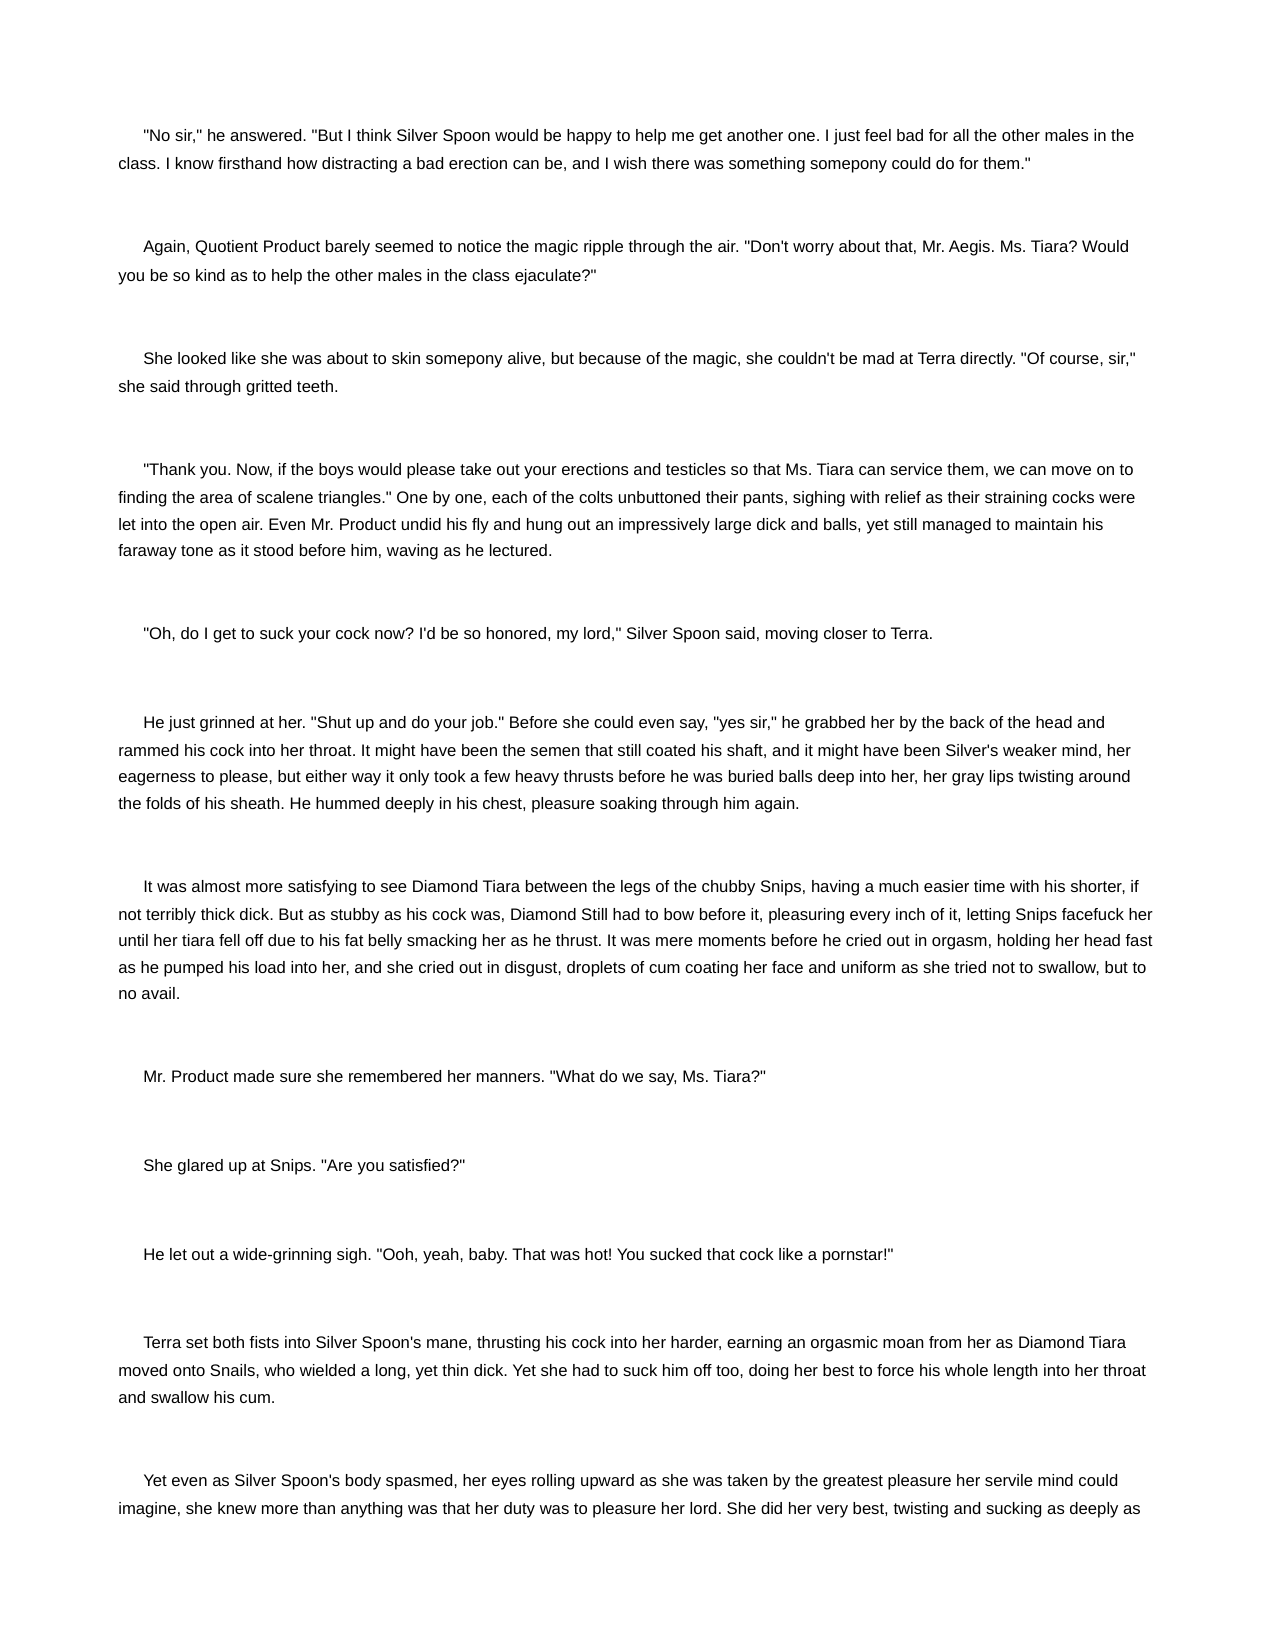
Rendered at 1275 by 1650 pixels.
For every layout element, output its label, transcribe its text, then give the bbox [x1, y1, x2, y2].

text Mr. Product made sure she remembered her manners. "What do we say, Ms. Tiara?" [118, 1059, 1157, 1088]
text Terra set both fists into Silver Spoon's mane, thrusting his cock into her harder, earning an orgasmic moan from her as Diamond Tiara moved onto Snails, who wielded a long, yet thin dick. Yet she had to suck him off too, doing her best to force his whole length into her throat and swallow his cum. [118, 1325, 1157, 1407]
text "No sir," he answered. "But I think Silver Spoon would be happy to help me get another one. I just feel bad for all the other males in the class. I know firsthand how distracting a bad erection can be, and I wish there was something somepony could do for them." [118, 118, 1157, 173]
text She looked like she was about to skin somepony alive, but because of the magic, she couldn't be mad at Terra directly. "Of course, sir," she said through gritted teeth. [118, 341, 1157, 396]
text She glared up at Snips. "Are you satisfied?" [118, 1148, 1157, 1177]
text He let out a wide-grinning sigh. "Ooh, yeah, baby. That was hot! You sucked that cock like a pornstar!" [118, 1237, 1157, 1265]
text "Thank you. Now, if the boys would please take out your erections and testicles so that Ms. Tiara can service them, we can move on to finding the area of scalene triangles." One by one, each of the colts unbuttoned their pants, sighing with relief as their straining cocks were let into the open air. Even Mr. Product undid his fly and hung out an impressively large dick and balls, yet still managed to maintain his faraway tone as it stood before him, waving as he lectured. [118, 452, 1157, 560]
text It was almost more satisfying to see Diamond Tiara between the legs of the chubby Snips, having a much easier time with his shorter, if not terribly thick dick. But as stubby as his cock was, Diamond Still had to bow before it, pleasuring every inch of it, letting Snips facefuck her until her tiara fell off due to his fat belly smacking her as he thrust. It was mere moments before he cried out in orgasm, holding her head fast as he pumped his load into her, and she cried out in disgust, droplets of cum coating her face and uniform as she tried not to swallow, but to no avail. [118, 869, 1157, 1003]
text Again, Quotient Product barely seemed to notice the magic ripple through the air. "Don't worry about that, Mr. Aegis. Ms. Tiara? Would you be so kind as to help the other males in the class ejaculate?" [118, 229, 1157, 284]
text Yet even as Silver Spoon's body spasmed, her eyes rolling upward as she was taken by the greatest pleasure her servile mind could imagine, she knew more than anything was that her duty was to pleasure her lord. She did her very best, twisting and sucking as deeply as [118, 1463, 1157, 1518]
text He just grinned at her. "Shut up and do your job." Before she could even say, "yes sir," he grabbed her by the back of the head and rammed his cock into her throat. It might have been the semen that still coated his shaft, and it might have been Silver's weaker mind, her eagerness to please, but either way it only took a few heavy thrusts before he was buried balls deep into her, her gray lips twisting around the folds of his sheath. He hummed deeply in his chest, pleasure soaking through him again. [118, 705, 1157, 813]
text "Oh, do I get to suck your cock now? I'd be so honored, my lord," Silver Spoon said, moving closer to Terra. [118, 616, 1157, 645]
